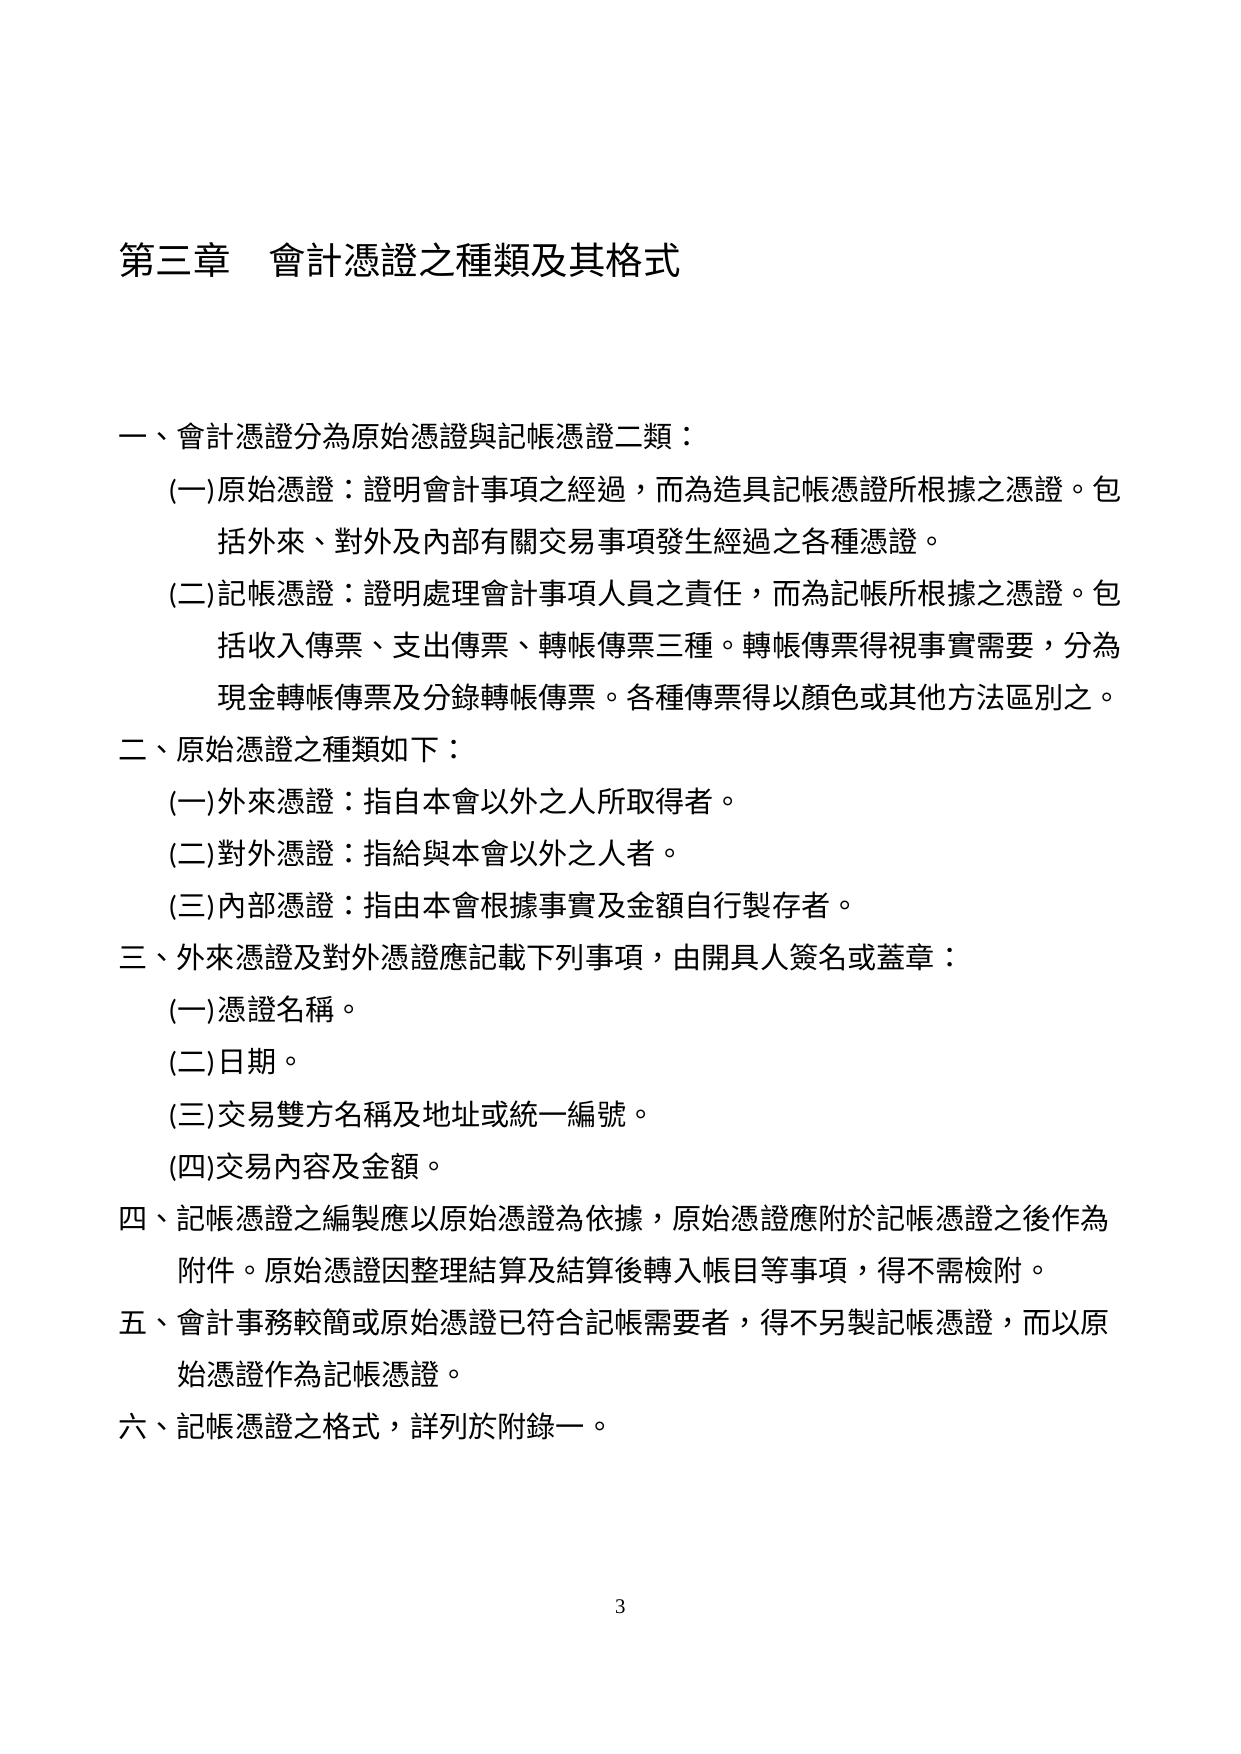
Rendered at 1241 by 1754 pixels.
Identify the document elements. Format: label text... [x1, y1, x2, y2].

text 二、原始憑證之種類如下： [118, 719, 1122, 771]
subtitle 第三章 會計憑證之種類及其格式 [118, 216, 1122, 279]
text (三) 內部憑證：指由本會根據事實及金額自行製存者。 [168, 875, 1122, 927]
text (一) 外來憑證：指自本會以外之人所取得者。 [168, 771, 1122, 823]
text 六、記帳憑證之格式，詳列於附錄一。 [118, 1396, 1122, 1448]
text (二) 對外憑證：指給與本會以外之人者。 [168, 823, 1122, 875]
text (三) 交易雙方名稱及地址或統一編號。 [168, 1083, 1122, 1135]
text 一、會計憑證分為原始憑證與記帳憑證二類： [118, 406, 1122, 458]
text 五、會計事務較簡或原始憑證已符合記帳需要者，得不另製記帳憑證，而以原始憑證作為記帳憑證。 [118, 1292, 1122, 1396]
text 四、記帳憑證之編製應以原始憑證為依據，原始憑證應附於記帳憑證之後作為附件。原始憑證因整理結算及結算後轉入帳目等事項，得不需檢附。 [118, 1187, 1122, 1292]
text (四)交易內容及金額。 [168, 1135, 1122, 1187]
text (一) 憑證名稱。 [168, 979, 1122, 1031]
text (二) 記帳憑證：證明處理會計事項人員之責任，而為記帳所根據之憑證。包括收入傳票、支出傳票、轉帳傳票三種。轉帳傳票得視事實需要，分為現金轉帳傳票及分錄轉帳傳票。各種傳票得以顏色或其他方法區別之。 [168, 562, 1122, 719]
text (一) 原始憑證：證明會計事項之經過，而為造具記帳憑證所根據之憑證。包括外來、對外及內部有關交易事項發生經過之各種憑證。 [168, 458, 1122, 562]
text 三、外來憑證及對外憑證應記載下列事項，由開具人簽名或蓋章： [118, 927, 1122, 979]
text (二) 日期。 [168, 1031, 1122, 1083]
